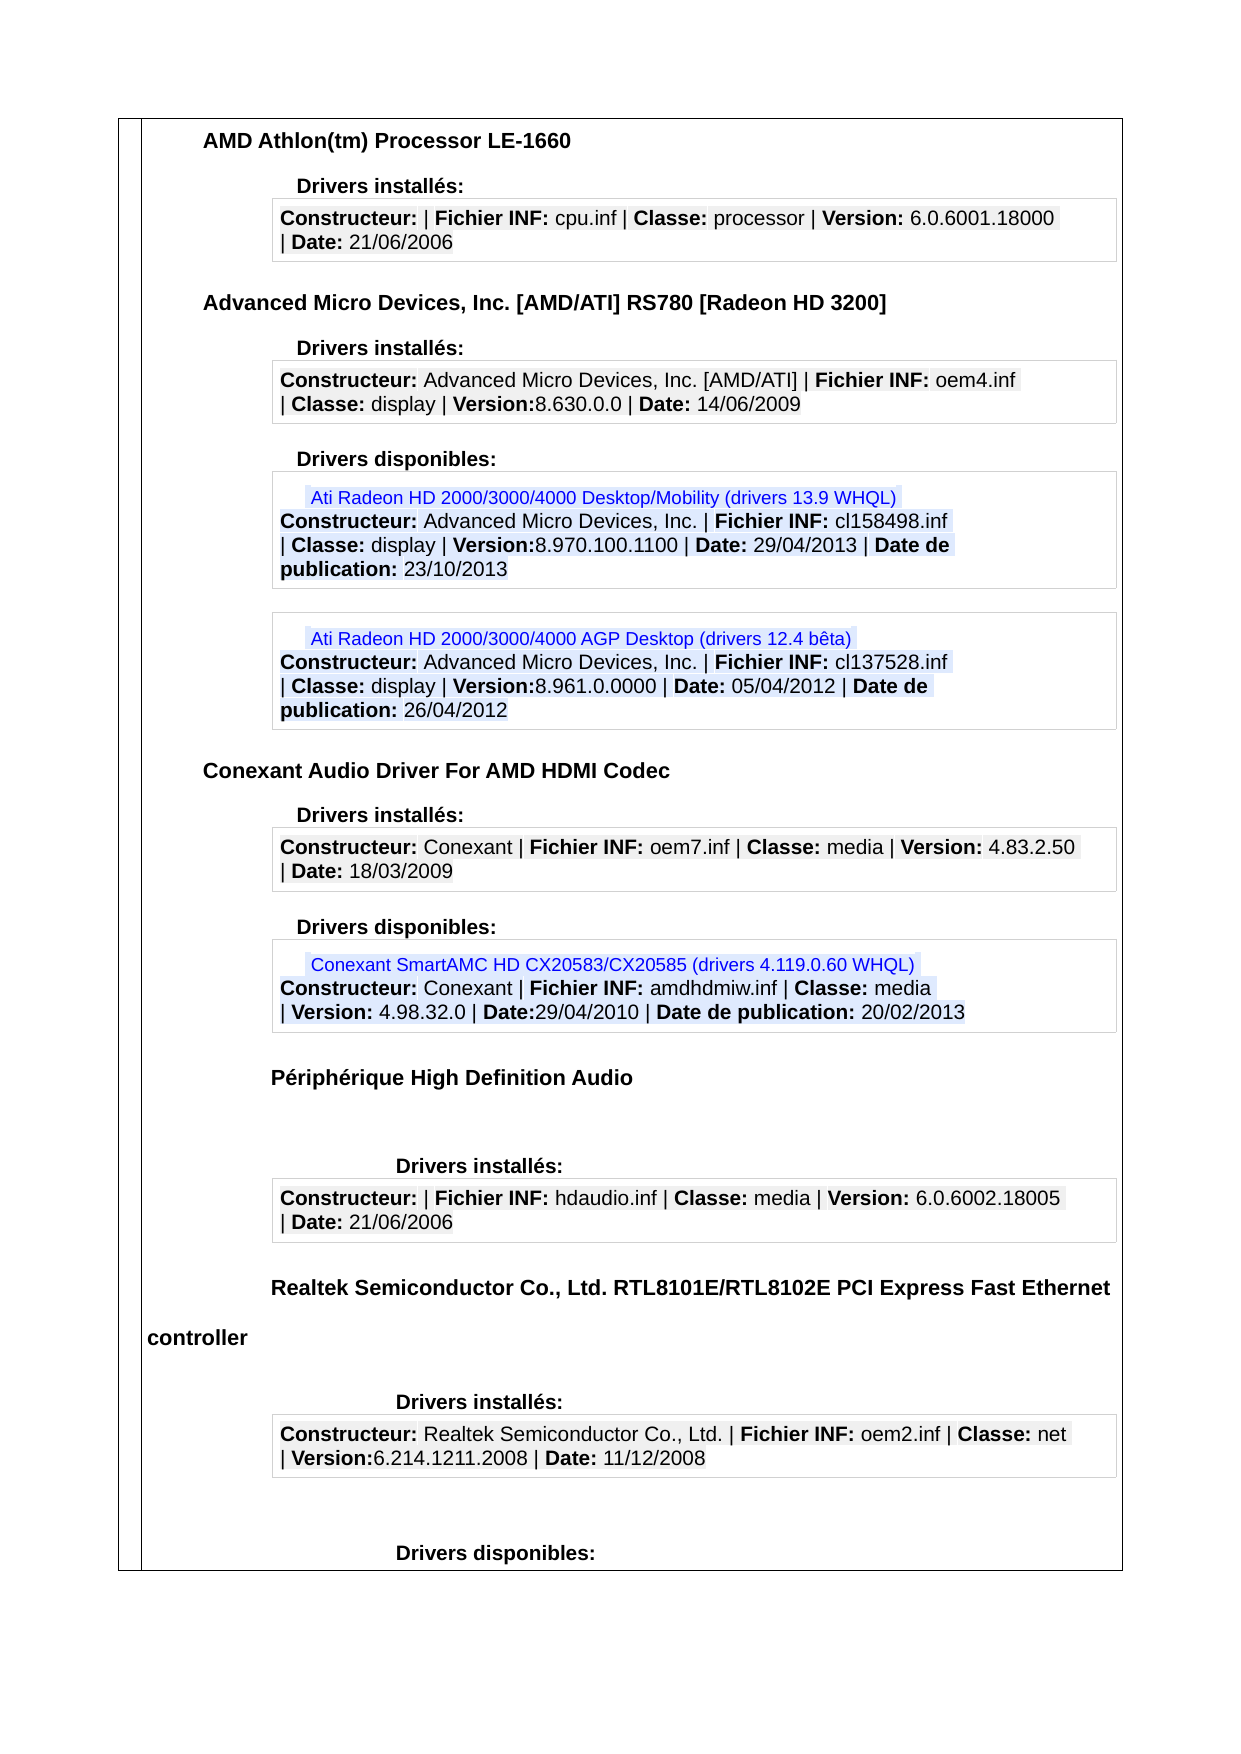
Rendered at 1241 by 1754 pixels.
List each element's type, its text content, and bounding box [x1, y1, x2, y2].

table_cell Accueil | Constructeurs | Mes Drivers | Actualités | Dossiers | Indispensables | Utilitaires | Forum | Espace Membres | Partenaires | RSS | A Propos Favoris Démarrage Envoyer Imprimer Moteur TLD RSS Accueil > Mes Drivers L'analyse de votre configuration matérielle, effectuée en partenariat avec Ma-Config.com, a permis de détecter un certain nombre de composants et de périphériques ainsi que les drivers correspondants. Par défaut, seuls les drivers plus récents que ceux déjà installés sur votre ordinateur sont affichés. Pour plus d'informations sur le service Mes Drivers, consultez les questions/réponses. Résumé de votre configuration Windows Vista Edition Familiale Basique (X86) (build 6002) Service Pack 2 AMD Athlon 64 LE-1660 2.80 GHz Dell Inc. 0F896N A02 Options de recherche Afficher uniquement les drivers plus récents que ceux installés Afficher uniquement les drivers certifiés WHQL Afficher aussi les drivers beta Système d'exploitation Liste de vos matériels et de leurs drivers AMD Athlon(tm) Processor LE-1660 Drivers installés: Constructeur: | Fichier INF: cpu.inf | Classe: processor | Version: 6.0.6001.18000 | Date: 21/06/2006 Advanced Micro Devices, Inc. [AMD/ATI] RS780 [Radeon HD 3200] Drivers installés: Constructeur: Advanced Micro Devices, Inc. [AMD/ATI] | Fichier INF: oem4.inf | Classe: display | Version:8.630.0.0 | Date: 14/06/2009 Drivers disponibles: Ati Radeon HD 2000/3000/4000 Desktop/Mobility (drivers 13.9 WHQL) Constructeur: Advanced Micro Devices, Inc. | Fichier INF: cl158498.inf | Classe: display | Version:8.970.100.1100 | Date: 29/04/2013 | Date de publication: 23/10/2013 Ati Radeon HD 2000/3000/4000 AGP Desktop (drivers 12.4 bêta) Constructeur: Advanced Micro Devices, Inc. | Fichier INF: cl137528.inf | Classe: display | Version:8.961.0.0000 | Date: 05/04/2012 | Date de publication: 26/04/2012 Conexant Audio Driver For AMD HDMI Codec Drivers installés: Constructeur: Conexant | Fichier INF: oem7.inf | Classe: media | Version: 4.83.2.50 | Date: 18/03/2009 Drivers disponibles: Conexant SmartAMC HD CX20583/CX20585 (drivers 4.119.0.60 WHQL) Constructeur: Conexant | Fichier INF: amdhdmiw.inf | Classe: media | Version: 4.98.32.0 | Date:29/04/2010 | Date de publication: 20/02/2013 Périphérique High Definition Audio Drivers installés: Constructeur: | Fichier INF: hdaudio.inf | Classe: media | Version: 6.0.6002.18005 | Date: 21/06/2006 Realtek Semiconductor Co., Ltd. RTL8101E/RTL8102E PCI Express Fast Ethernet controller Drivers installés: Constructeur: Realtek Semiconductor Co., Ltd. | Fichier INF: oem2.inf | Classe: net | Version:6.214.1211.2008 | Date: 11/12/2008 Drivers disponibles: Realtek Semiconductor RTL8100/8101/8102/8103/8105/8106/8110/8111/8118/8168/8169/8401/8402/8411 (drivers 106.10.0716.2014 build 11242014 WHQL) Constructeur: Realtek | Fichier INF: netrtx32.inf | Classe: net | Version: 106.10.0716.2014 | Date:16/07/2014 | Date de publication: 28/11/2014 Advanced Micro Devices, Inc. [AMD/ATI] SB7x0/SB8x0/SB9x0 SATA Controller [IDE mode] Drivers installés: Constructeur: Advanced Micro Devices, Inc. [AMD/ATI] | Fichier INF: mshdc.inf | Classe: hdc | Version:6.0.6002.18005 | Date: 21/06/2006 Advanced Micro Devices, Inc. [AMD/ATI] SB7x0/SB8x0/SB9x0 IDE Controller Drivers installés: Constructeur: Advanced Micro Devices, Inc. [AMD/ATI] | Fichier INF: mshdc.inf | Classe: hdc | Version:6.0.6002.18005 | Date: 21/06/2006 Generic- Compact Flash USB Device Drivers installés: Constructeur: | Fichier INF: disk.inf | Classe: diskdrive | Version: 6.0.6002.18005 | Date: 21/06/2006 Generic- MS/MS-Pro USB Device Drivers installés: Constructeur: | Fichier INF: disk.inf | Classe: diskdrive | Version: 6.0.6002.18005 | Date: 21/06/2006 Generic- SD/MMC USB Device Drivers installés: Constructeur: | Fichier INF: disk.inf | Classe: diskdrive | Version: 6.0.6002.18005 | Date: 21/06/2006 Generic- SM/xD Picture USB Device Drivers installés: Constructeur: | Fichier INF: disk.inf | Classe: diskdrive | Version: 6.0.6002.18005 | Date: 21/06/2006 TSSTcorp DVD+-RW TS-H653G ATA Device Drivers installés: Constructeur: | Fichier INF: cdrom.inf | Classe: cdrom | Version: 6.0.6002.18005 | Date: 21/06/2006 Primax Electronics, Ltd USB Optical Mouse Drivers installés: Constructeur: Primax Electronics, Ltd | Fichier INF: msmouse.inf | Classe: mouse | Version:6.0.6001.18000 | Date: 21/06/2006 DRAC 5 Virtual Keyboard and Mouse Dell USB Entry Keyboard Drivers installés: Constructeur: DRAC 5 Virtual Keyboard and Mouse | Fichier INF: keyboard.inf | Classe: keyboard |Version: 6.0.6002.18005 | Date: 21/06/2006 Moniteur Plug-and-Play générique Drivers installés: Constructeur: | Fichier INF: monitor.inf | Classe: monitor | Version: 6.0.6001.18000 | Date: 21/06/2006 Pont PCI vers PCI standard PCI Drivers installés: Constructeur: | Fichier INF: machine.inf | Classe: system | Version: 6.0.6002.18005 | Date: 21/06/2006 Advanced Micro Devices, Inc. [AMD/ATI] SBx00 Azalia (Intel HDA) Drivers installés: Constructeur: Advanced Micro Devices, Inc. [AMD/ATI] | Fichier INF: hdaudbus.inf | Classe: system |Version: 6.0.6002.18005 | Date: 21/06/2006 Advanced Micro Devices, Inc. [AMD/ATI] SBx00 PCI to PCI Bridge Drivers installés: Constructeur: Advanced Micro Devices, Inc. [AMD/ATI] | Fichier INF: machine.inf | Classe: system |Version: 6.0.6002.18005 | Date: 21/06/2006 Advanced Micro Devices, Inc. [AMD/ATI] SBx00 SMBus Controller Drivers installés: Constructeur: Advanced Micro Devices, Inc. [AMD/ATI] | Fichier INF: machine.inf | Classe: system |Version: 6.0.6002.18005 | Date: 21/06/2006 Advanced Micro Devices, Inc. [AMD/ATI] SB7x0/SB8x0/SB9x0 LPC host controller Drivers installés: Constructeur: Advanced Micro Devices, Inc. [AMD/ATI] | Fichier INF: machine.inf | Classe: system |Version: 6.0.6002.18005 | Date: 21/06/2006 Advanced Micro Devices, Inc. [AMD/ATI] RS780 HDMI Audio [Radeon (HD) 3000 Series] Drivers installés: Constructeur: Advanced Micro Devices, Inc. [AMD/ATI] | Fichier INF: hdaudbus.inf | Classe: system |Version: 6.0.6002.18005 | Date: 21/06/2006 Advanced Micro Devices, Inc. [AMD] K8 [Athlon64/Opteron] HyperTransport Technology Configuration Drivers installés: Constructeur: Advanced Micro Devices, Inc. [AMD] | Fichier INF: machine.inf | Classe: system | Version:6.0.6002.18005 | Date: 21/06/2006 Advanced Micro Devices, Inc. [AMD] K8 [Athlon64/Opteron] Address Map Drivers installés: Constructeur: Advanced Micro Devices, Inc. [AMD] | Fichier INF: machine.inf | Classe: system | Version:6.0.6002.18005 | Date: 21/06/2006 Advanced Micro Devices, Inc. [AMD] K8 [Athlon64/Opteron] DRAM Controller Drivers installés: Constructeur: Advanced Micro Devices, Inc. [AMD] | Fichier INF: machine.inf | Classe: system | Version:6.0.6002.18005 | Date: 21/06/2006 Advanced Micro Devices, Inc. [AMD] K8 [Athlon64/Opteron] Miscellaneous Control Drivers installés: Constructeur: Advanced Micro Devices, Inc. [AMD] | Fichier INF: machine.inf | Classe: system | Version:6.0.6002.18005 | Date: 21/06/2006 Advanced Micro Devices, Inc. [AMD] RS780 Host Bridge Drivers installés: Constructeur: Advanced Micro Devices, Inc. [AMD] | Fichier INF: machine.inf | Classe: system | Version:6.0.6002.18005 | Date: 21/06/2006 Advanced Micro Devices, Inc. [AMD] RS780/RS880 PCI to PCI bridge (int gfx) Drivers installés: Constructeur: Advanced Micro Devices, Inc. [AMD] | Fichier INF: machine.inf | Classe: system | Version:6.0.6002.18005 | Date: 21/06/2006 Advanced Micro Devices, Inc. [AMD/ATI] SB7x0/SB8x0/SB9x0 USB EHCI Controller Drivers installés: Constructeur: Advanced Micro Devices, Inc. [AMD/ATI] | Fichier INF: usbport.inf | Classe: usb | Version:6.0.6002.18875 | Date: 21/06/2006 Advanced Micro Devices, Inc. [AMD/ATI] SB7x0/SB8x0/SB9x0 USB EHCI Controller Drivers installés: Constructeur: Advanced Micro Devices, Inc. [AMD/ATI] | Fichier INF: usbport.inf | Classe: usb | Version:6.0.6002.18875 | Date: 21/06/2006 Advanced Micro Devices, Inc. [AMD/ATI] SB7x0/SB8x0/SB9x0 USB OHCI0 Controller Drivers installés: Constructeur: Advanced Micro Devices, Inc. [AMD/ATI] | Fichier INF: usbport.inf | Classe: usb | Version:6.0.6002.18875 | Date: 21/06/2006 Advanced Micro Devices, Inc. [AMD/ATI] SB7x0/SB8x0/SB9x0 USB OHCI0 Controller Drivers installés: Constructeur: Advanced Micro Devices, Inc. [AMD/ATI] | Fichier INF: usbport.inf | Classe: usb | Version:6.0.6002.18875 | Date: 21/06/2006 Advanced Micro Devices, Inc. [AMD/ATI] SB7x0 USB OHCI1 Controller Drivers installés: Constructeur: Advanced Micro Devices, Inc. [AMD/ATI] | Fichier INF: usbport.inf | Classe: usb | Version:6.0.6002.18875 | Date: 21/06/2006 Advanced Micro Devices, Inc. [AMD/ATI] SB7x0 USB OHCI1 Controller Drivers installés: Constructeur: Advanced Micro Devices, Inc. [AMD/ATI] | Fichier INF: usbport.inf | Classe: usb | Version:6.0.6002.18875 | Date: 21/06/2006 Alcor Micro Corp. Flash Card Reader/Writer (Mass Storage Device) Drivers installés: Constructeur: Alcor Micro Corp. | Fichier INF: usbstor.inf | Classe: usb | Version: 6.0.6002.18005 | Date:21/06/2006 [142, 119, 1122, 1570]
table_cell [119, 119, 141, 1570]
